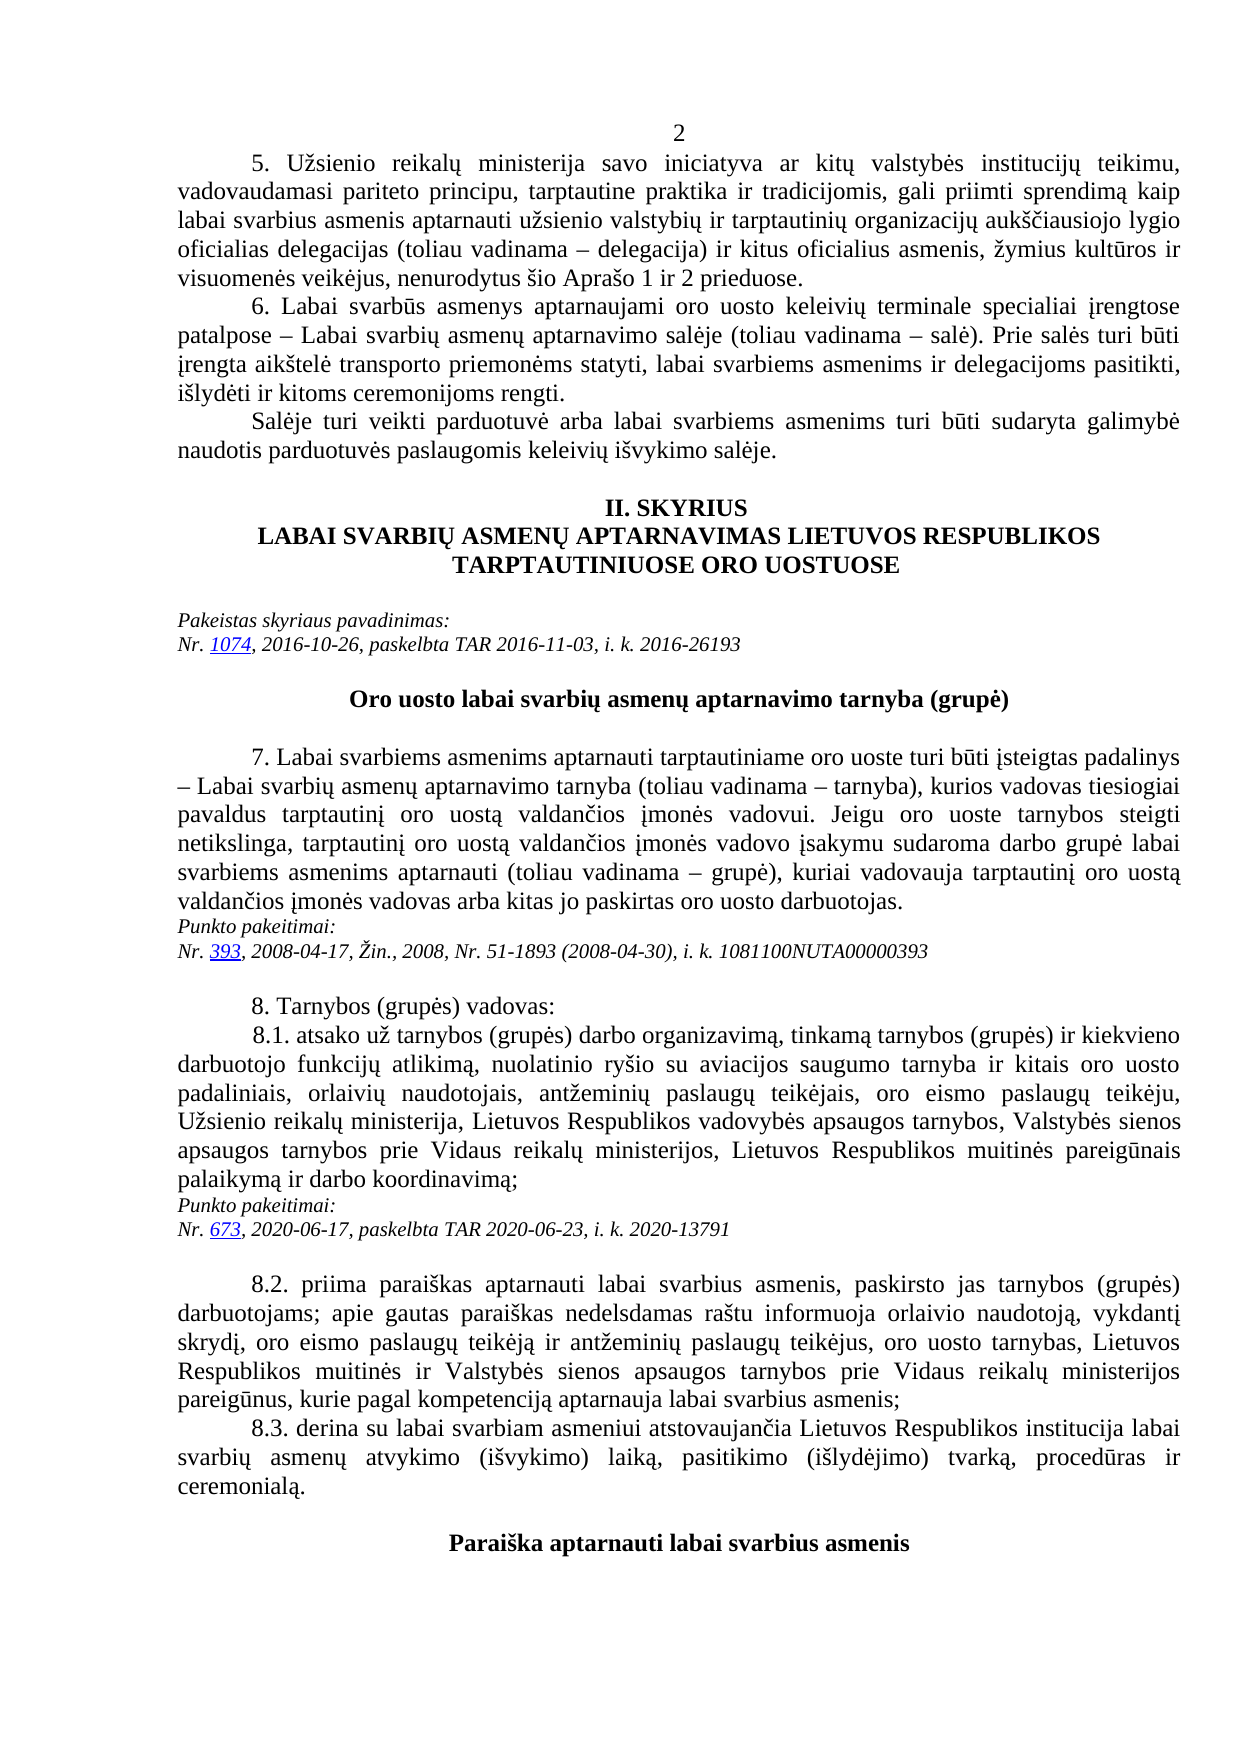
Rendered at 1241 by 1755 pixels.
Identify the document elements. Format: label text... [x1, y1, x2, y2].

text 8. Tarnybos (grupės) vadovas: [177, 991, 1181, 1020]
text 8.2. priima paraiškas aptarnauti labai svarbius asmenis, paskirsto jas tarnybos (grupės) darbuotojams; apie gautas paraiškas nedelsdamas raštu informuoja orlaivio naudotoją, vykdantį skrydį, oro eismo paslaugų teikėją ir antžeminių paslaugų teikėjus, oro uosto tarnybas, Lietuvos Respublikos muitinės ir Valstybės sienos apsaugos tarnybos prie Vidaus reikalų ministerijos pareigūnus, kurie pagal kompetenciją aptarnauja labai svarbius asmenis; [177, 1269, 1181, 1413]
text Nr. 673, 2020-06-17, paskelbta TAR 2020-06-23, i. k. 2020-13791 [177, 1217, 1181, 1241]
text Pakeistas skyriaus pavadinimas: [177, 608, 1181, 632]
text Paraiška aptarnauti labai svarbius asmenis [177, 1528, 1181, 1557]
text 5. Užsienio reikalų ministerija savo iniciatyva ar kitų valstybės institucijų teikimu, vadovaudamasi pariteto principu, tarptautine praktika ir tradicijomis, gali priimti sprendimą kaip labai svarbius asmenis aptarnauti užsienio valstybių ir tarptautinių organizacijų aukščiausiojo lygio oficialias delegacijas (toliau vadinama – delegacija) ir kitus oficialius asmenis, žymius kultūros ir visuomenės veikėjus, nenurodytus šio Aprašo 1 ir 2 prieduose. [177, 148, 1181, 291]
text Nr. 1074, 2016-10-26, paskelbta TAR 2016-11-03, i. k. 2016-26193 [177, 632, 1181, 656]
text 6. Labai svarbūs asmenys aptarnaujami oro uosto keleivių terminale specialiai įrengtose patalpose – Labai svarbių asmenų aptarnavimo salėje (toliau vadinama – salė). Prie salės turi būti įrengta aikštelė transporto priemonėms statyti, labai svarbiems asmenims ir delegacijoms pasitikti, išlydėti ir kitoms ceremonijoms rengti. [177, 291, 1181, 406]
text 8.3. derina su labai svarbiam asmeniui atstovaujančia Lietuvos Respublikos institucija labai svarbių asmenų atvykimo (išvykimo) laiką, pasitikimo (išlydėjimo) tvarką, procedūras ir ceremonialą. [177, 1413, 1181, 1499]
text Nr. 393, 2008-04-17, Žin., 2008, Nr. 51-1893 (2008-04-30), i. k. 1081100NUTA00000393 [177, 938, 1181, 963]
text Punkto pakeitimai: [177, 1193, 1181, 1217]
text Oro uosto labai svarbių asmenų aptarnavimo tarnyba (grupė) [177, 684, 1181, 713]
text 8.1. atsako už tarnybos (grupės) darbo organizavimą, tinkamą tarnybos (grupės) ir kiekvieno darbuotojo funkcijų atlikimą, nuolatinio ryšio su aviacijos saugumo tarnyba ir kitais oro uosto padaliniais, orlaivių naudotojais, antžeminių paslaugų teikėjais, oro eismo paslaugų teikėju, Užsienio reikalų ministerija, Lietuvos Respublikos vadovybės apsaugos tarnybos, Valstybės sienos apsaugos tarnybos prie Vidaus reikalų ministerijos, Lietuvos Respublikos muitinės pareigūnais palaikymą ir darbo koordinavimą; [177, 1020, 1181, 1193]
text Salėje turi veikti parduotuvė arba labai svarbiems asmenims turi būti sudaryta galimybė naudotis parduotuvės paslaugomis keleivių išvykimo salėje. [177, 406, 1181, 464]
text 7. Labai svarbiems asmenims aptarnauti tarptautiniame oro uoste turi būti įsteigtas padalinys – Labai svarbių asmenų aptarnavimo tarnyba (toliau vadinama – tarnyba), kurios vadovas tiesiogiai pavaldus tarptautinį oro uostą valdančios įmonės vadovui. Jeigu oro uoste tarnybos steigti netikslinga, tarptautinį oro uostą valdančios įmonės vadovo įsakymu sudaroma darbo grupė labai svarbiems asmenims aptarnauti (toliau vadinama – grupė), kuriai vadovauja tarptautinį oro uostą valdančios įmonės vadovas arba kitas jo paskirtas oro uosto darbuotojas. [177, 742, 1181, 914]
text Punkto pakeitimai: [177, 914, 1181, 938]
text II. SKYRIUS LABAI SVARBIŲ ASMENŲ APTARNAVIMAS LIETUVOS RESPUBLIKOS TARPTAUTINIUOSE ORO UOSTUOSE [177, 493, 1181, 579]
